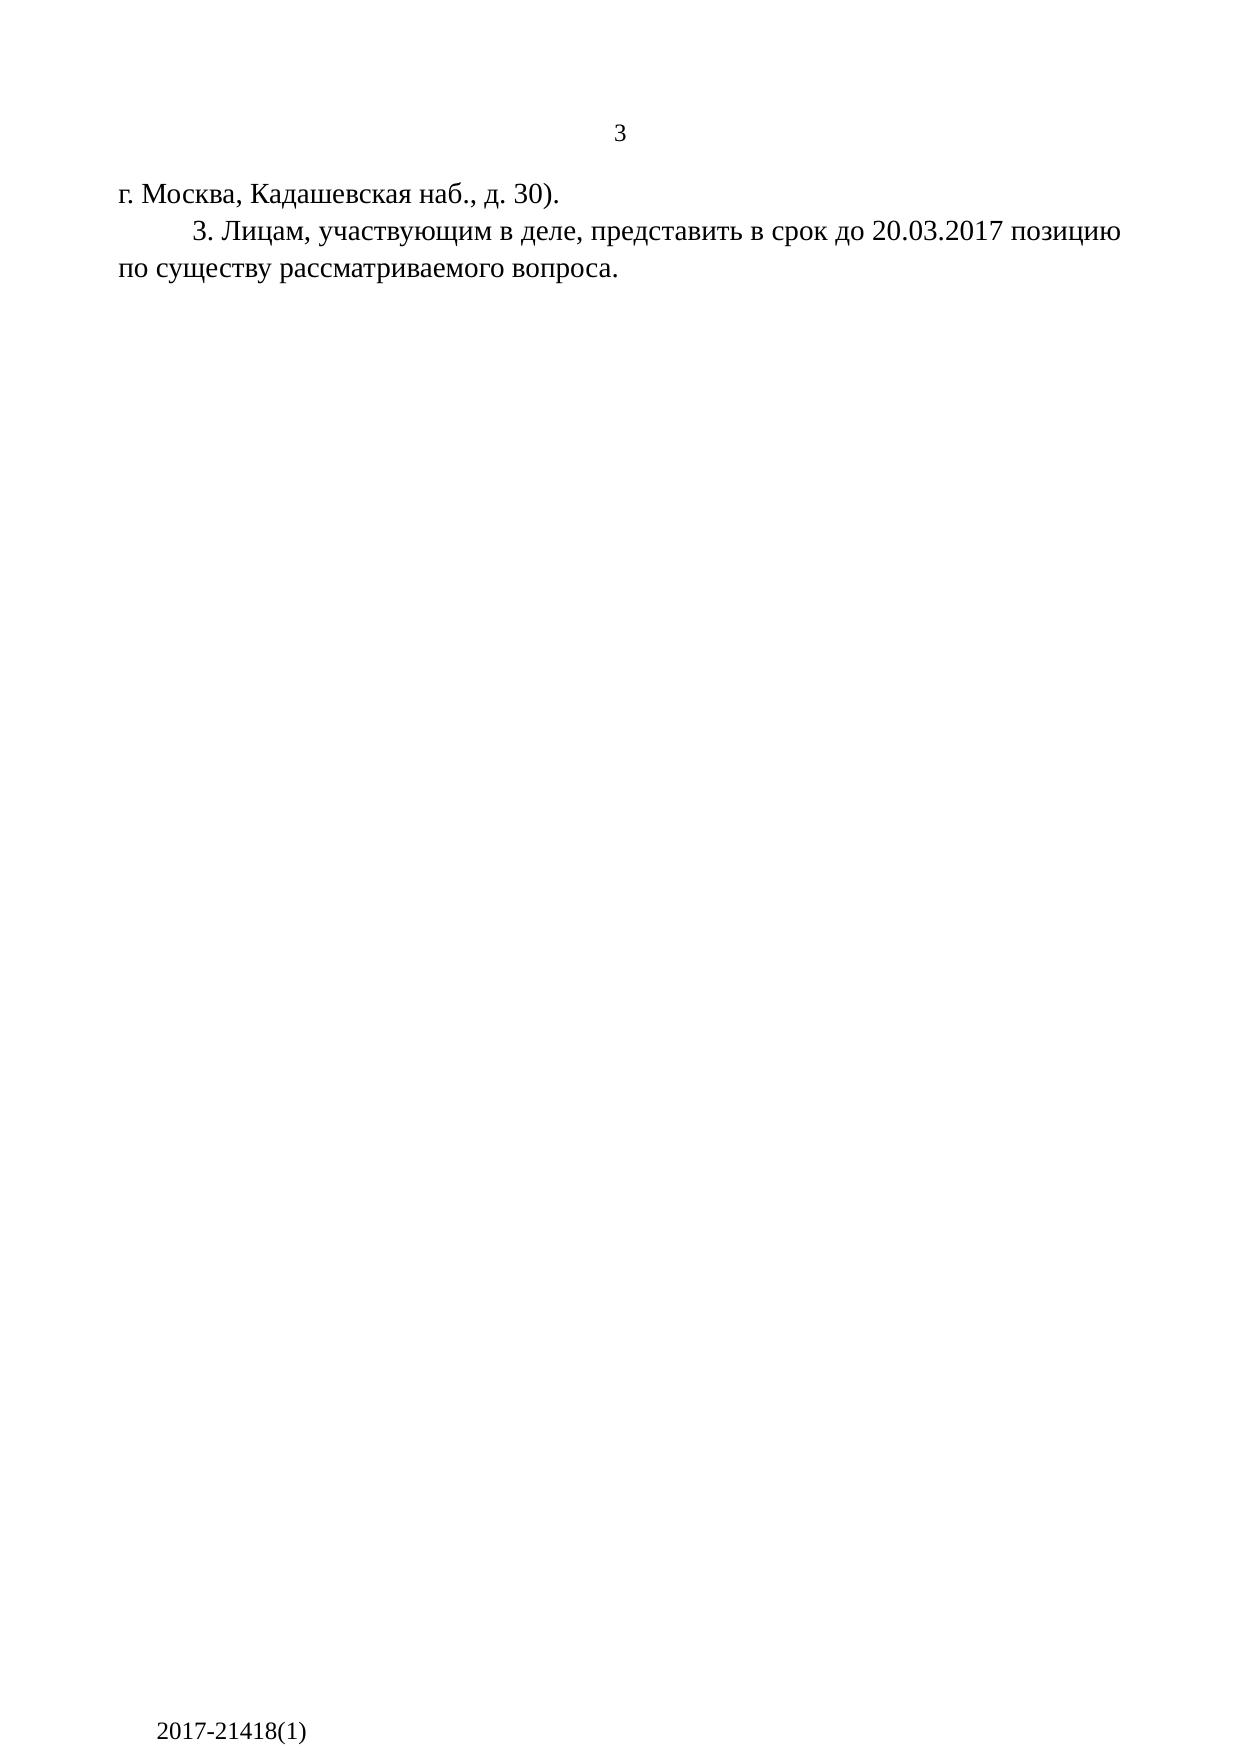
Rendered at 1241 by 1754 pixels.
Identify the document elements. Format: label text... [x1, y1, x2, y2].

text 3. Лицам, участвующим в деле, представить в срок до 20.03.2017 позицию по существу рассматриваемого вопроса. [118, 213, 1122, 284]
text г. Москва, Кадашевская наб., д. 30). [118, 176, 1122, 210]
